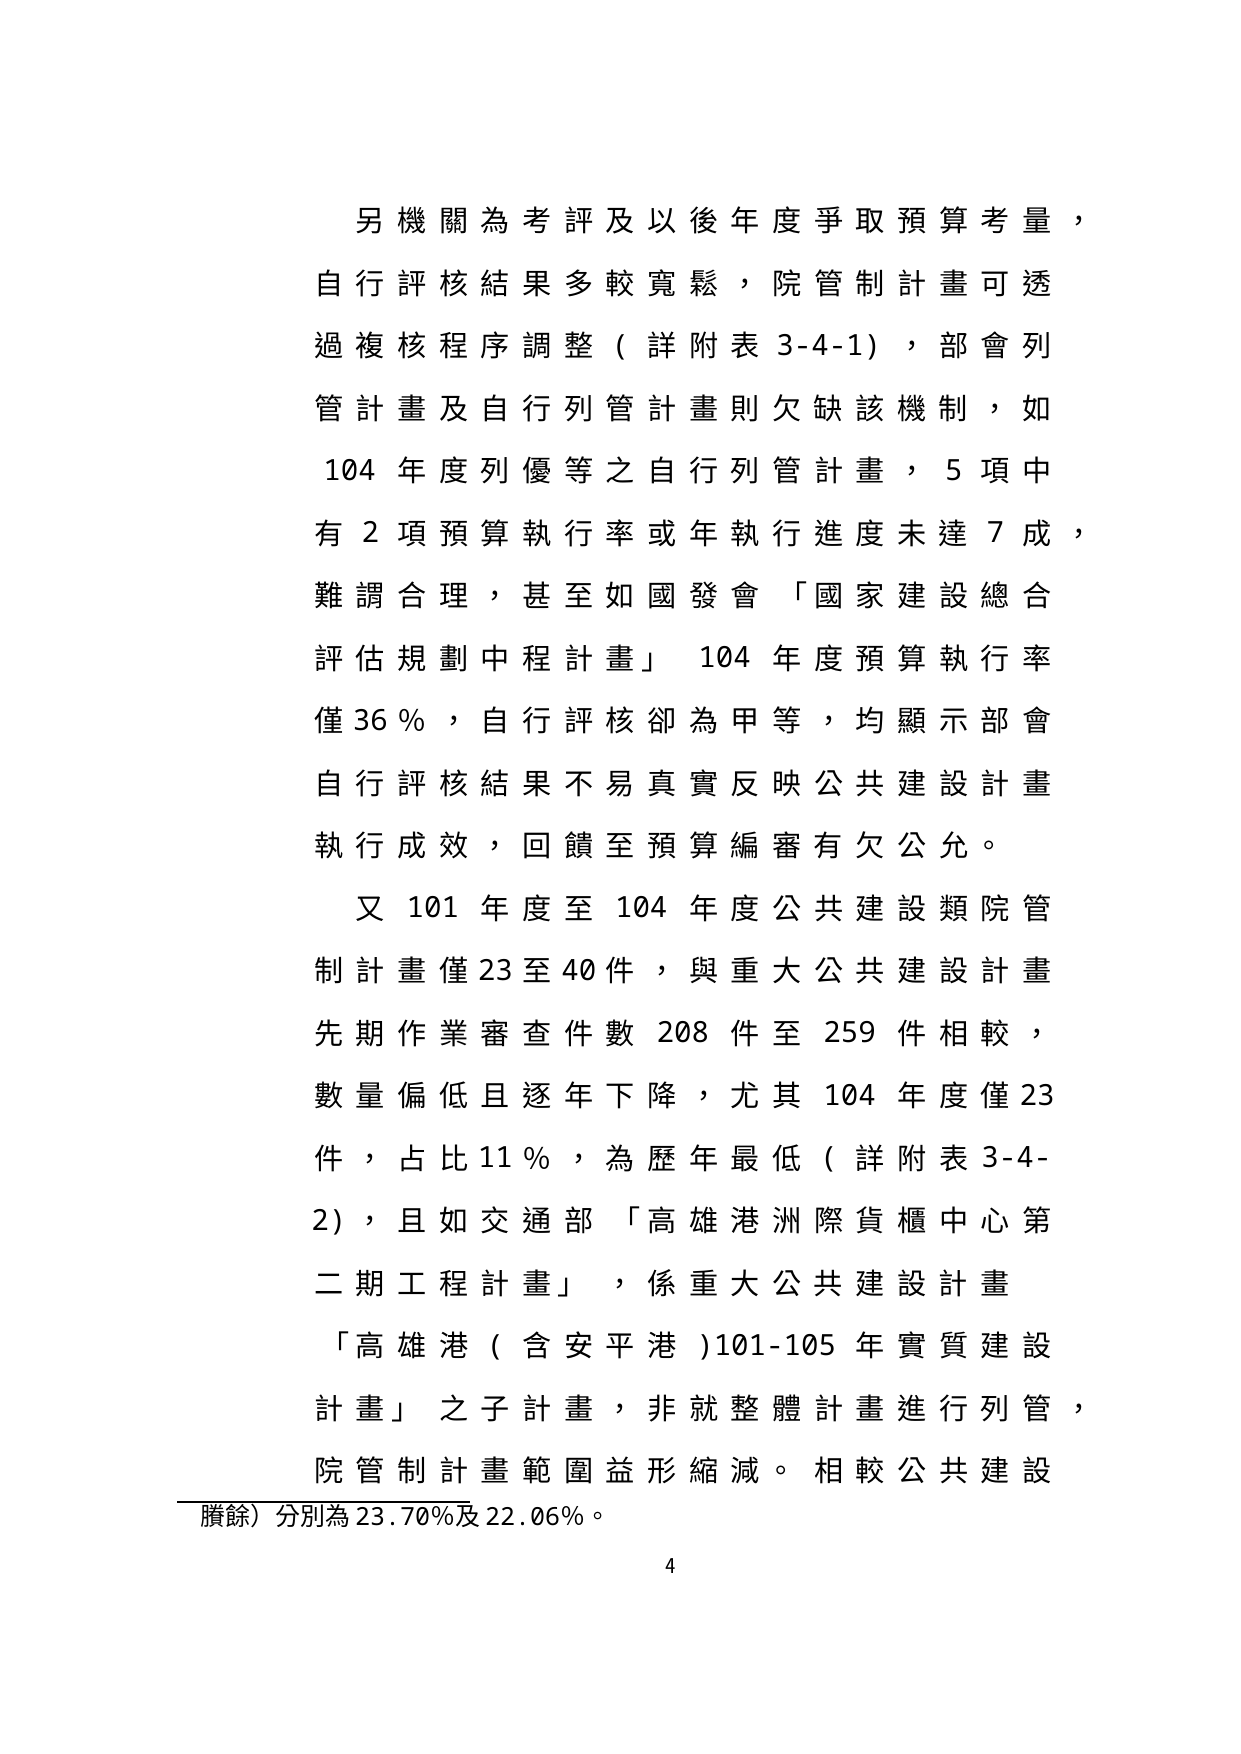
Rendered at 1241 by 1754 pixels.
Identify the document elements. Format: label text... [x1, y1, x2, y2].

text 賸餘）分別為23.70％及22.06％。 [174, 1502, 1063, 1532]
text 另機關為考評及以後年度爭取預算考量，自行評核結果多較寬鬆，院管制計畫可透過複核程序調整(詳附表3-4-1)，部會列管計畫及自行列管計畫則欠缺該機制，如104年度列優等之自行列管計畫，5項中有2項預算執行率或年執行進度未達7成，難謂合理，甚至如國發會「國家建設總合評估規劃中程計畫」104年度預算執行率僅36％，自行評核卻為甲等，均顯示部會自行評核結果不易真實反映公共建設計畫執行成效，回饋至預算編審有欠公允。 [271, 177, 1058, 865]
text 又101年度至104年度公共建設類院管制計畫僅23至40件，與重大公共建設計畫先期作業審查件數208件至259件相較，數量偏低且逐年下降，尤其104年度僅23件，占比11％，為歷年最低(詳附表3-4-2)，且如交通部「高雄港洲際貨櫃中心第二期工程計畫」，係重大公共建設計畫「高雄港(含安平港)101-105年實質建設計畫」之子計畫，非就整體計畫進行列管，院管制計畫範圍益形縮減。相較公共建設預算先期作業審議，國發會就各計畫逐項審核，由初審、複審、會審至陳報行政院核定，規範詳盡且處理嚴謹，惟對計畫後續執行之管理考核似過於輕忽。 [271, 865, 1058, 1490]
